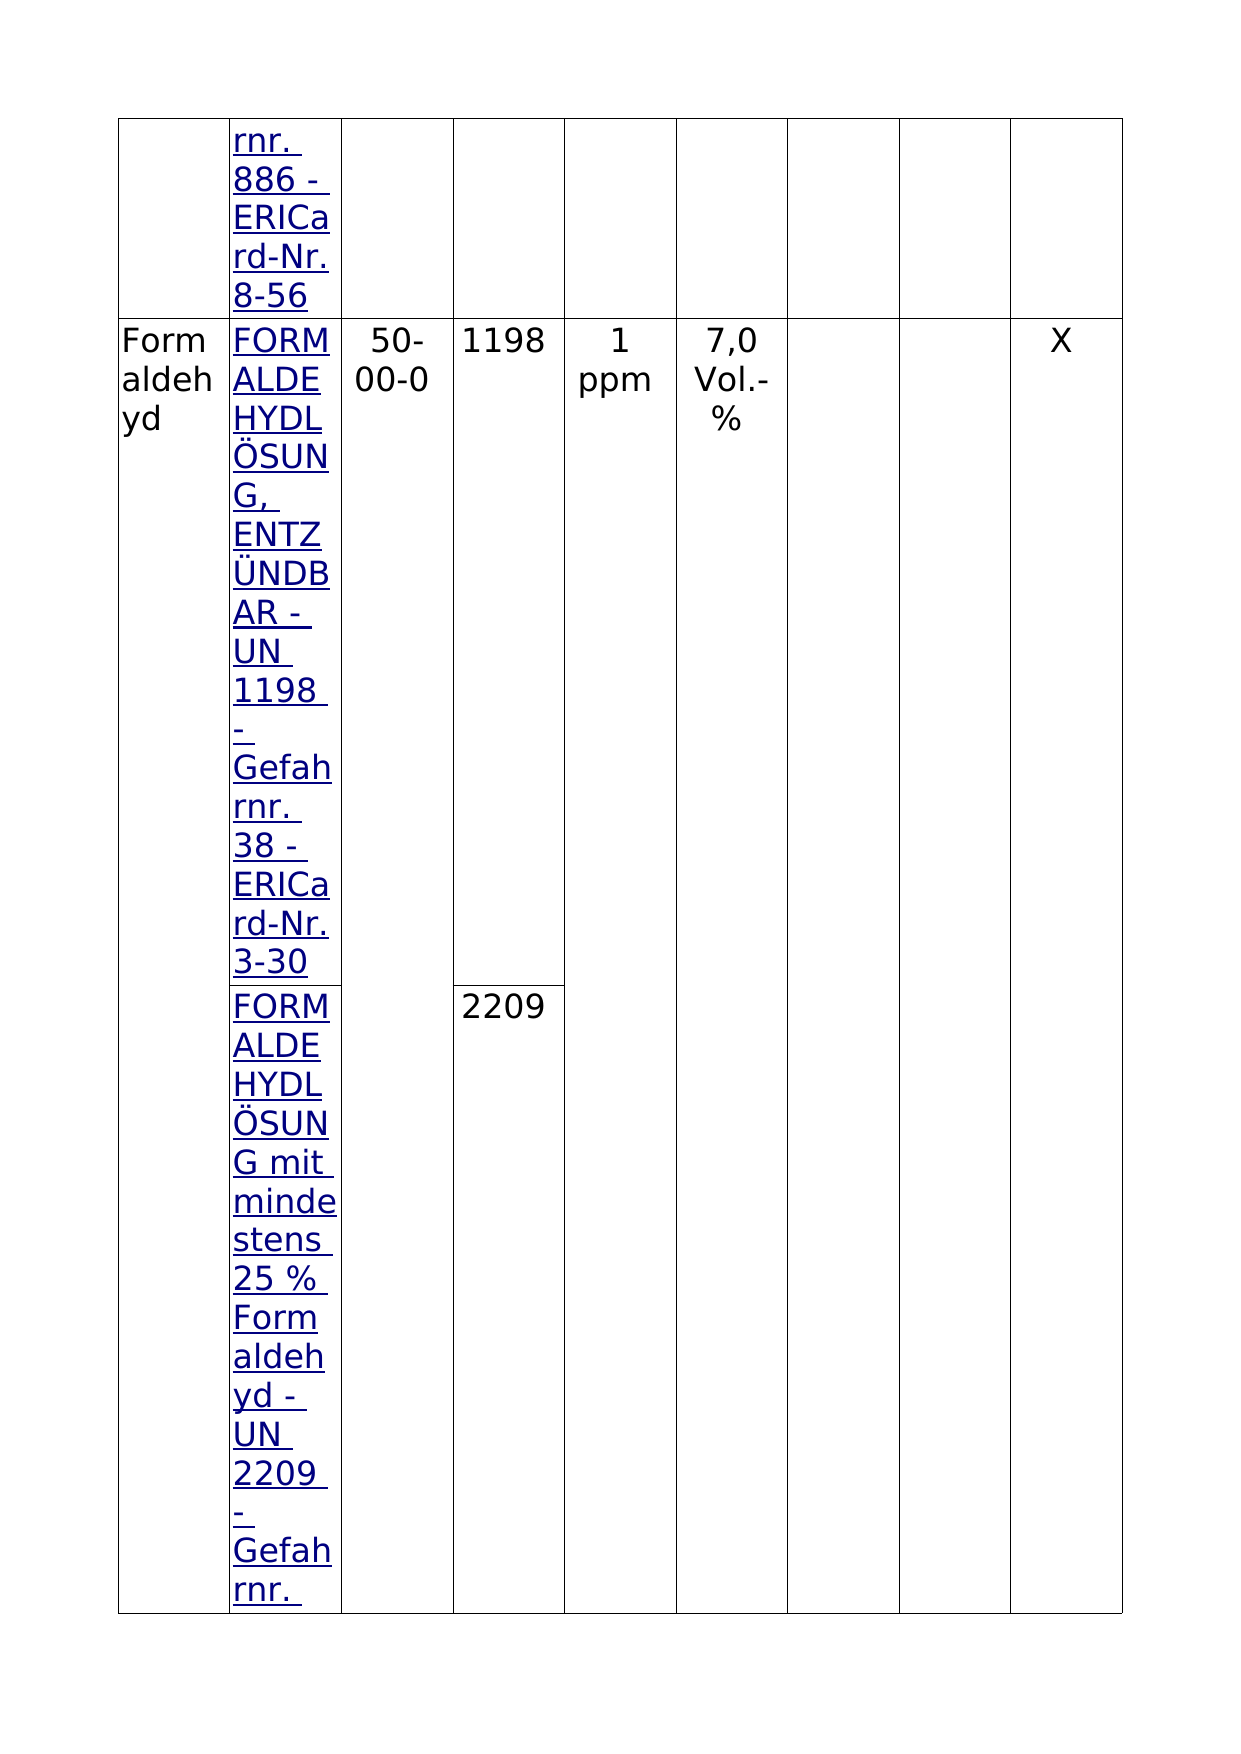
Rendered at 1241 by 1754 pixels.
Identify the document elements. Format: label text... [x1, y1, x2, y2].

table_cell X [1011, 319, 1122, 1612]
table_cell [788, 319, 899, 1612]
table_cell 1 ppm [565, 319, 676, 1612]
table_cell 2209 [454, 986, 564, 1612]
table_cell 50-00-0 [342, 319, 453, 1612]
table_cell Formaldehyd [119, 319, 229, 1612]
table_cell 7,0 Vol.-% [677, 319, 787, 1612]
table_cell [119, 119, 229, 318]
table_cell FORMALDEHYDLÖSUNG mit mindestens 25 % Formaldehyd - UN 2209 - Gefahrnr. [230, 986, 341, 1612]
table_cell [565, 119, 676, 318]
table_cell [454, 119, 564, 318]
table_cell [900, 319, 1010, 1612]
table_cell 1198 [454, 319, 564, 985]
table_cell [900, 119, 1010, 318]
table_cell [1011, 119, 1122, 318]
table_cell [342, 119, 453, 318]
table_cell rnr. 886 - ERICard-Nr. 8-56 [230, 119, 341, 318]
table_cell [788, 119, 899, 318]
table_cell [677, 119, 787, 318]
table_cell FORMALDEHYDLÖSUNG, ENTZÜNDBAR - UN 1198 - Gefahrnr. 38 - ERICard-Nr. 3-30 [230, 319, 341, 985]
